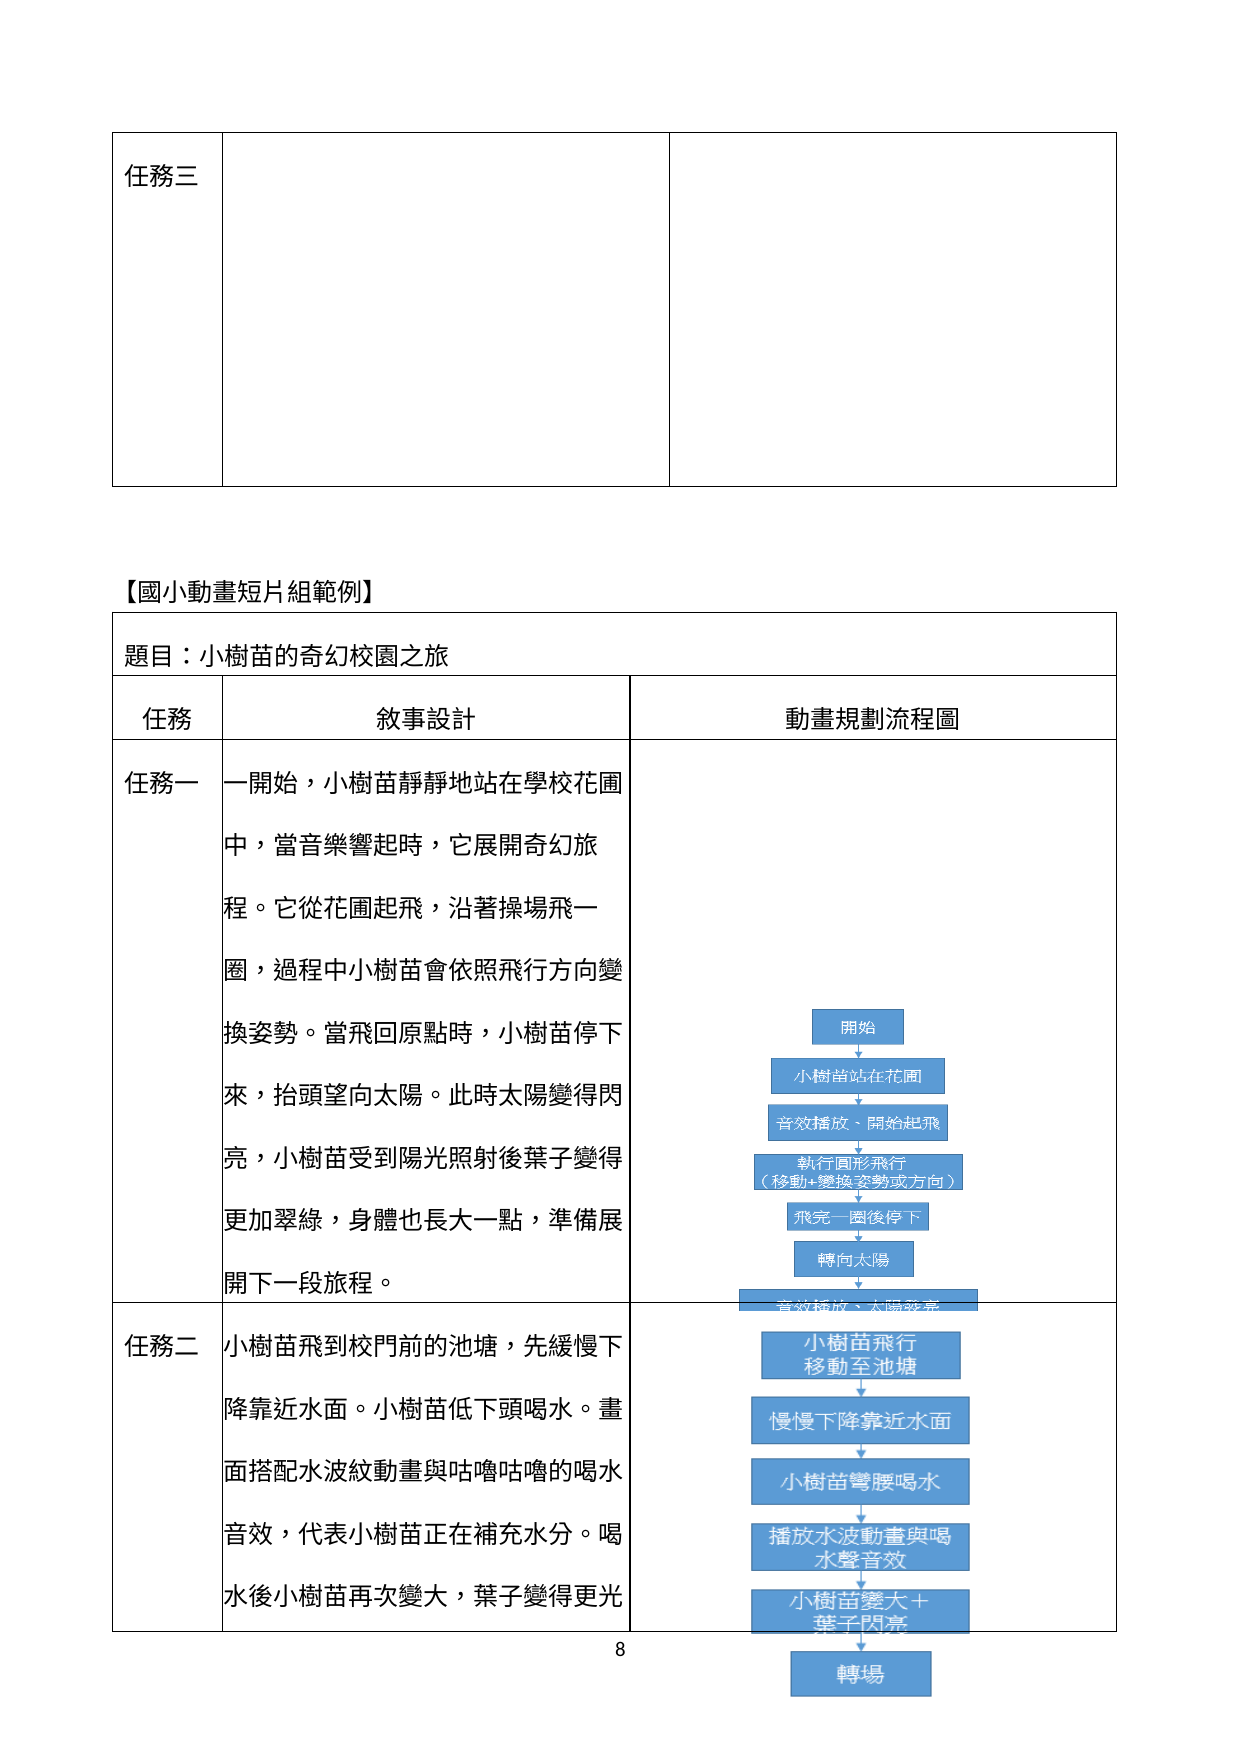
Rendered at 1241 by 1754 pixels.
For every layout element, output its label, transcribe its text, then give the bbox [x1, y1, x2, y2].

table_cell 小樹苗飛到校門前的池塘，先緩慢下降靠近水面。小樹苗低下頭喝水。畫面搭配水波紋動畫與咕嚕咕嚕的喝水音效，代表小樹苗正在補充水分。喝水後小樹苗再次變大，葉子變得更光 [223, 1303, 629, 1631]
table_cell 敘事設計 [223, 676, 629, 739]
table_cell 任務三 [113, 133, 222, 486]
table_cell [223, 133, 669, 486]
table_cell 任務一 [113, 740, 222, 1302]
table_cell 任務二 [113, 1303, 222, 1631]
table_cell [631, 1303, 717, 1631]
table_cell [631, 740, 1116, 1302]
table_cell 一開始，小樹苗靜靜地站在學校花圃中，當音樂響起時，它展開奇幻旅程。它從花圃起飛，沿著操場飛一圈，過程中小樹苗會依照飛行方向變換姿勢。當飛回原點時，小樹苗停下來，抬頭望向太陽。此時太陽變得閃亮，小樹苗受到陽光照射後葉子變得更加翠綠，身體也長大一點，準備展開下一段旅程。 [223, 740, 629, 1302]
table_header 題目：小樹苗的奇幻校園之旅 [113, 613, 1116, 675]
table_cell 任務 [113, 676, 222, 739]
table_cell 動畫規劃流程圖 [631, 676, 1116, 739]
table_cell [994, 1303, 1116, 1631]
text 【國小動畫短片組範例】 [112, 549, 1128, 612]
table_cell [670, 133, 1116, 486]
